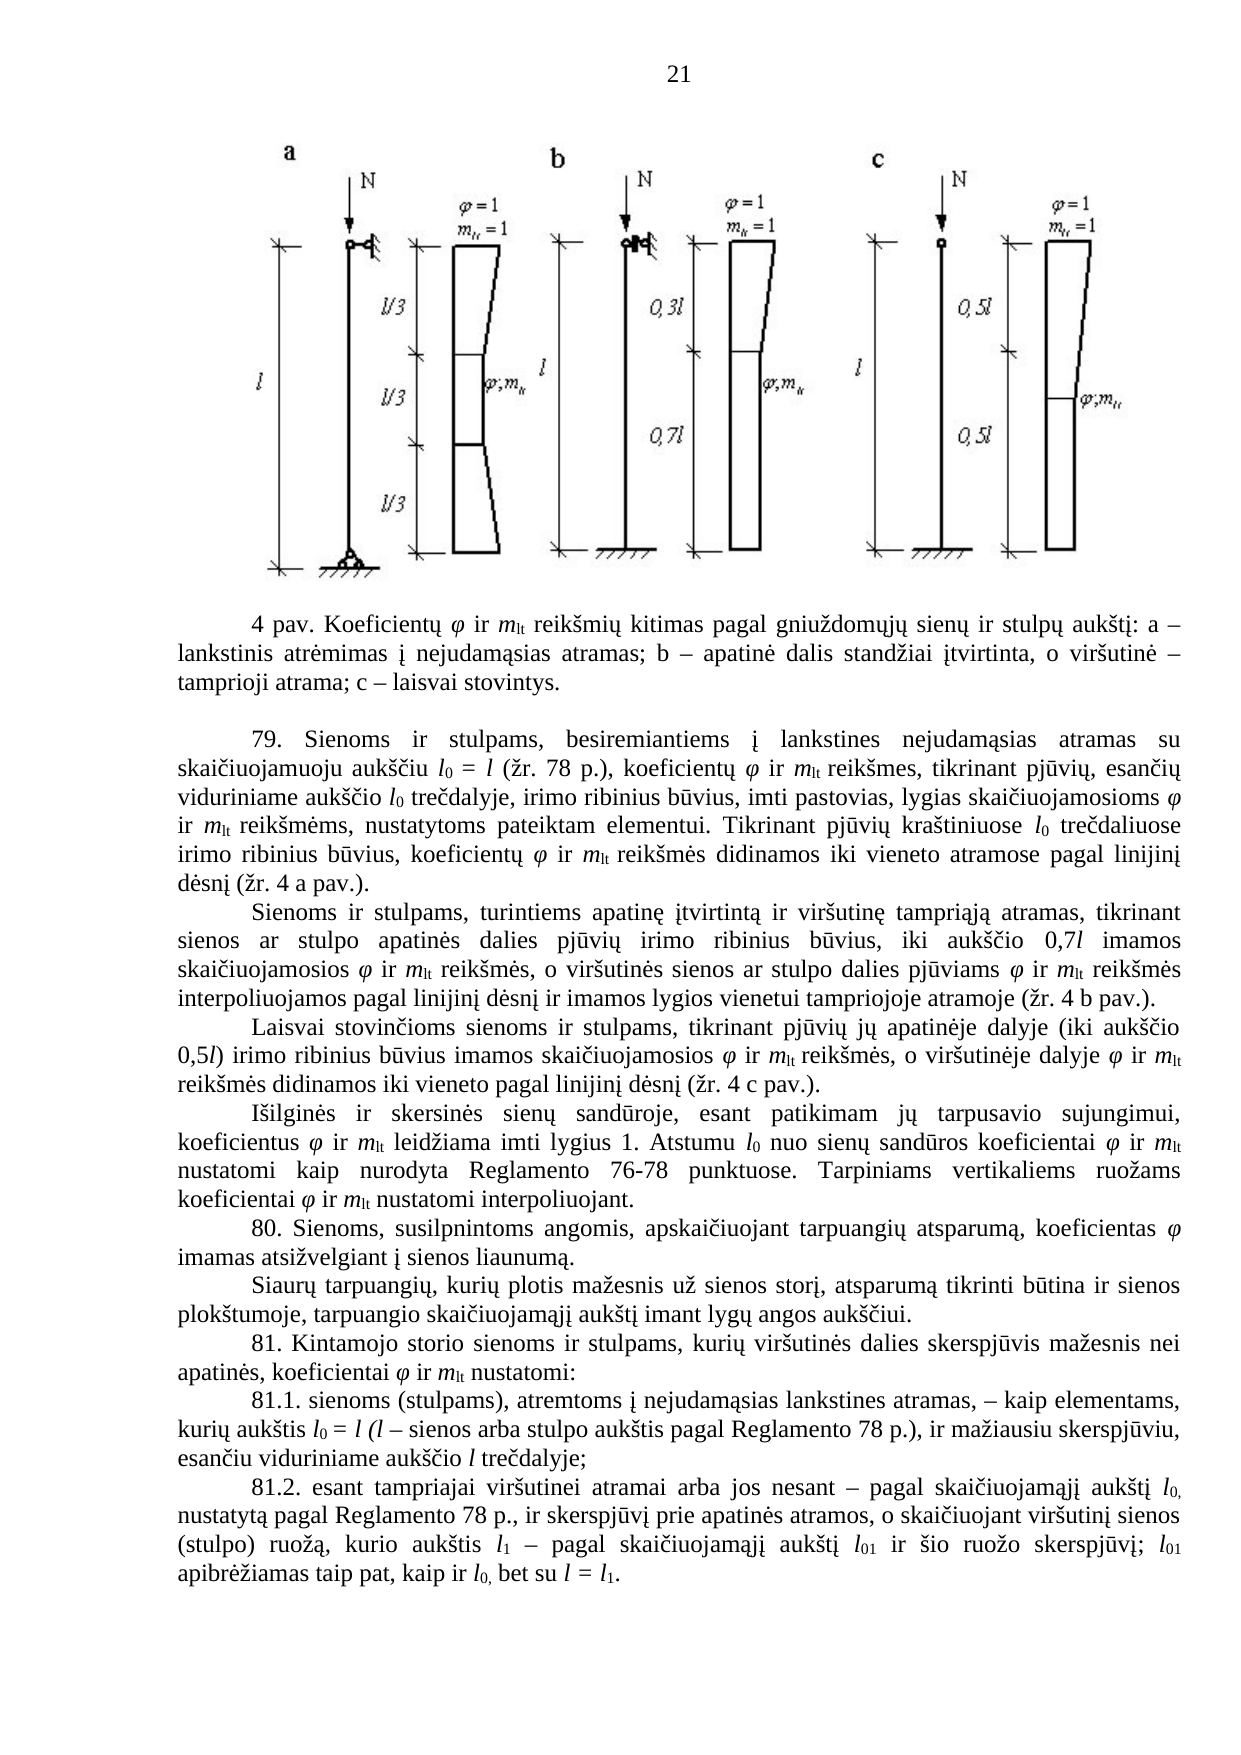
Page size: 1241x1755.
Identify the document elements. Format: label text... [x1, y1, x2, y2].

text 4 pav. Koeficientų φ ir mlt reikšmių kitimas pagal gniuždomųjų sienų ir stulpų aukštį: a – lankstinis atrėmimas į nejudamąsias atramas; b – apatinė dalis standžiai įtvirtinta, o viršutinė – tamprioji atrama; c – laisvai stovintys. [177, 609, 1181, 696]
text 81.1. sienoms (stulpams), atremtoms į nejudamąsias lankstines atramas, – kaip elementams, kurių aukštis l0 = l (l – sienos arba stulpo aukštis pagal Reglamento 78 p.), ir mažiausiu skerspjūviu, esančiu viduriniame aukščio l trečdalyje; [177, 1386, 1181, 1472]
text 81. Kintamojo storio sienoms ir stulpams, kurių viršutinės dalies skerspjūvis mažesnis nei apatinės, koeficientai φ ir mlt nustatomi: [177, 1328, 1181, 1386]
text 81.2. esant tampriajai viršutinei atramai arba jos nesant – pagal skaičiuojamąjį aukštį l0, nustatytą pagal Reglamento 78 p., ir skerspjūvį prie apatinės atramos, o skaičiuojant viršutinį sienos (stulpo) ruožą, kurio aukštis l1 – pagal skaičiuojamąjį aukštį l01 ir šio ruožo skerspjūvį; l01 apibrėžiamas taip pat, kaip ir l0, bet su l = l1. [177, 1472, 1181, 1587]
text 80. Sienoms, susilpnintoms angomis, apskaičiuojant tarpuangių atsparumą, koeficientas φ imamas atsižvelgiant į sienos liaunumą. [177, 1213, 1181, 1271]
text Siaurų tarpuangių, kurių plotis mažesnis už sienos storį, atsparumą tikrinti būtina ir sienos plokštumoje, tarpuangio skaičiuojamąjį aukštį imant lygų angos aukščiui. [177, 1271, 1181, 1328]
text 79. Sienoms ir stulpams, besiremiantiems į lankstines nejudamąsias atramas su skaičiuojamuoju aukščiu l0 = l (žr. 78 p.), koeficientų φ ir mlt reikšmes, tikrinant pjūvių, esančių viduriniame aukščio l0 trečdalyje, irimo ribinius būvius, imti pastovias, lygias skaičiuojamosioms φ ir mlt reikšmėms, nustatytoms pateiktam elementui. Tikrinant pjūvių kraštiniuose l0 trečdaliuose irimo ribinius būvius, koeficientų φ ir mlt reikšmės didinamos iki vieneto atramose pagal linijinį dėsnį (žr. 4 a pav.). [177, 724, 1181, 897]
text Išilginės ir skersinės sienų sandūroje, esant patikimam jų tarpusavio sujungimui, koeficientus φ ir mlt leidžiama imti lygius 1. Atstumu l0 nuo sienų sandūros koeficientai φ ir mlt nustatomi kaip nurodyta Reglamento 76-78 punktuose. Tarpiniams vertikaliems ruožams koeficientai φ ir mlt nustatomi interpoliuojant. [177, 1098, 1181, 1213]
text Sienoms ir stulpams, turintiems apatinę įtvirtintą ir viršutinę tampriąją atramas, tikrinant sienos ar stulpo apatinės dalies pjūvių irimo ribinius būvius, iki aukščio 0,7l imamos skaičiuojamosios φ ir mlt reikšmės, o viršutinės sienos ar stulpo dalies pjūviams φ ir mlt reikšmės interpoliuojamos pagal linijinį dėsnį ir imamos lygios vienetui tampriojoje atramoje (žr. 4 b pav.). [177, 897, 1181, 1012]
text Laisvai stovinčioms sienoms ir stulpams, tikrinant pjūvių jų apatinėje dalyje (iki aukščio 0,5l) irimo ribinius būvius imamos skaičiuojamosios φ ir mlt reikšmės, o viršutinėje dalyje φ ir mlt reikšmės didinamos iki vieneto pagal linijinį dėsnį (žr. 4 c pav.). [177, 1012, 1181, 1098]
